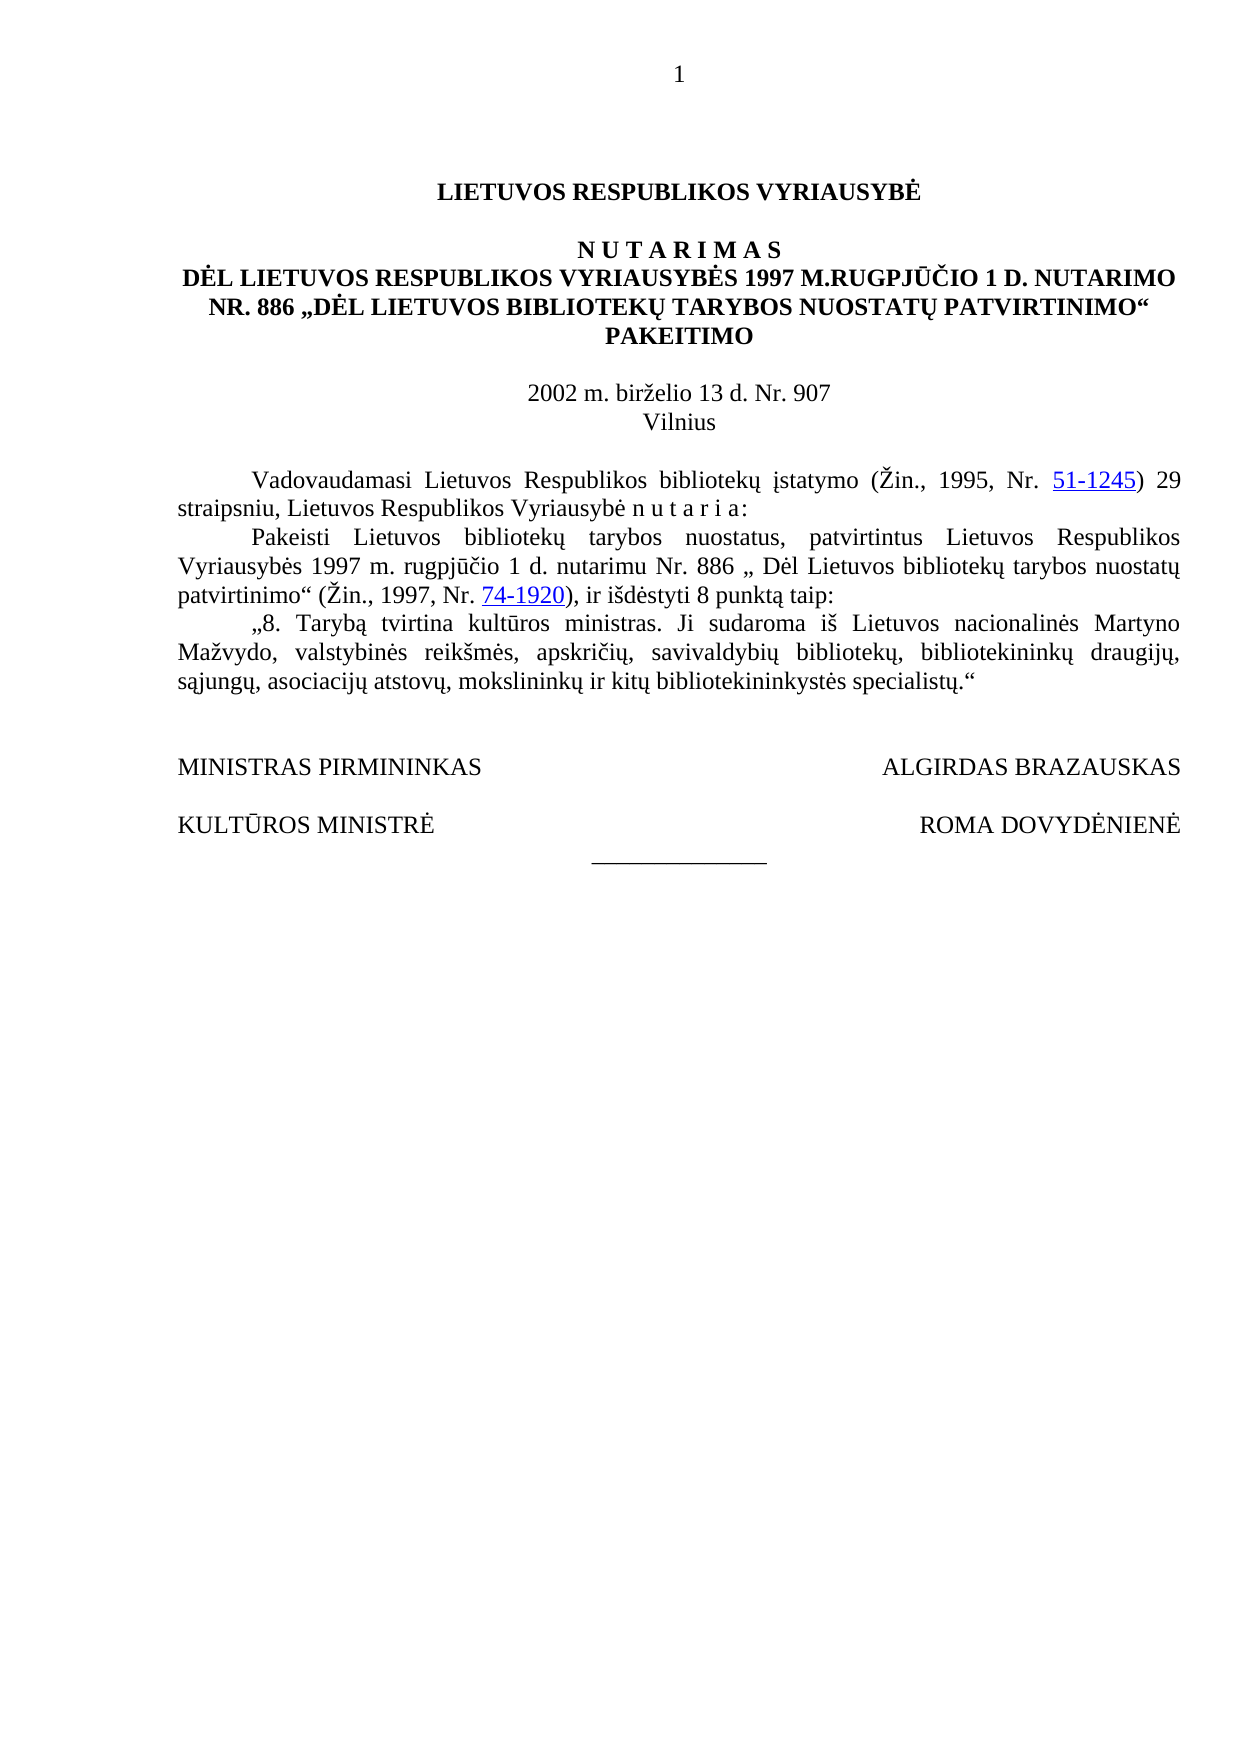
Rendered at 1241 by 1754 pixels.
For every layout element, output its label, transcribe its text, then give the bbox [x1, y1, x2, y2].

text LIETUVOS RESPUBLIKOS VYRIAUSYBĖ [177, 177, 1181, 206]
text 2002 m. birželio 13 d. Nr. 907 [177, 378, 1181, 407]
text „8. Tarybą tvirtina kultūros ministras. Ji sudaroma iš Lietuvos nacionalinės Martyno Mažvydo, valstybinės reikšmės, apskričių, savivaldybių bibliotekų, bibliotekininkų draugijų, sąjungų, asociacijų atstovų, mokslininkų ir kitų bibliotekininkystės specialistų.“ [177, 608, 1181, 695]
text Pakeisti Lietuvos bibliotekų tarybos nuostatus, patvirtintus Lietuvos Respublikos Vyriausybės 1997 m. rugpjūčio 1 d. nutarimu Nr. 886 „ Dėl Lietuvos bibliotekų tarybos nuostatų patvirtinimo“ (Žin., 1997, Nr. 74-1920), ir išdėstyti 8 punktą taip: [177, 522, 1181, 608]
text Vadovaudamasi Lietuvos Respublikos bibliotekų įstatymo (Žin., 1995, Nr. 51-1245) 29 straipsniu, Lietuvos Respublikos Vyriausybė nutaria: [177, 465, 1181, 522]
text Vilnius [177, 407, 1181, 436]
text N U T A R I M A S [177, 235, 1181, 263]
text KULTŪROS MINISTRĖ ROMA DOVYDĖNIENĖ [177, 810, 1181, 838]
text ______________ [177, 838, 1181, 867]
text DĖL LIETUVOS RESPUBLIKOS VYRIAUSYBĖS 1997 M.RUGPJŪČIO 1 D. NUTARIMO NR. 886 „DĖL LIETUVOS BIBLIOTEKŲ TARYBOS NUOSTATŲ PATVIRTINIMO“ PAKEITIMO [177, 263, 1181, 350]
text MINISTRAS PIRMININKAS ALGIRDAS BRAZAUSKAS [177, 752, 1181, 781]
